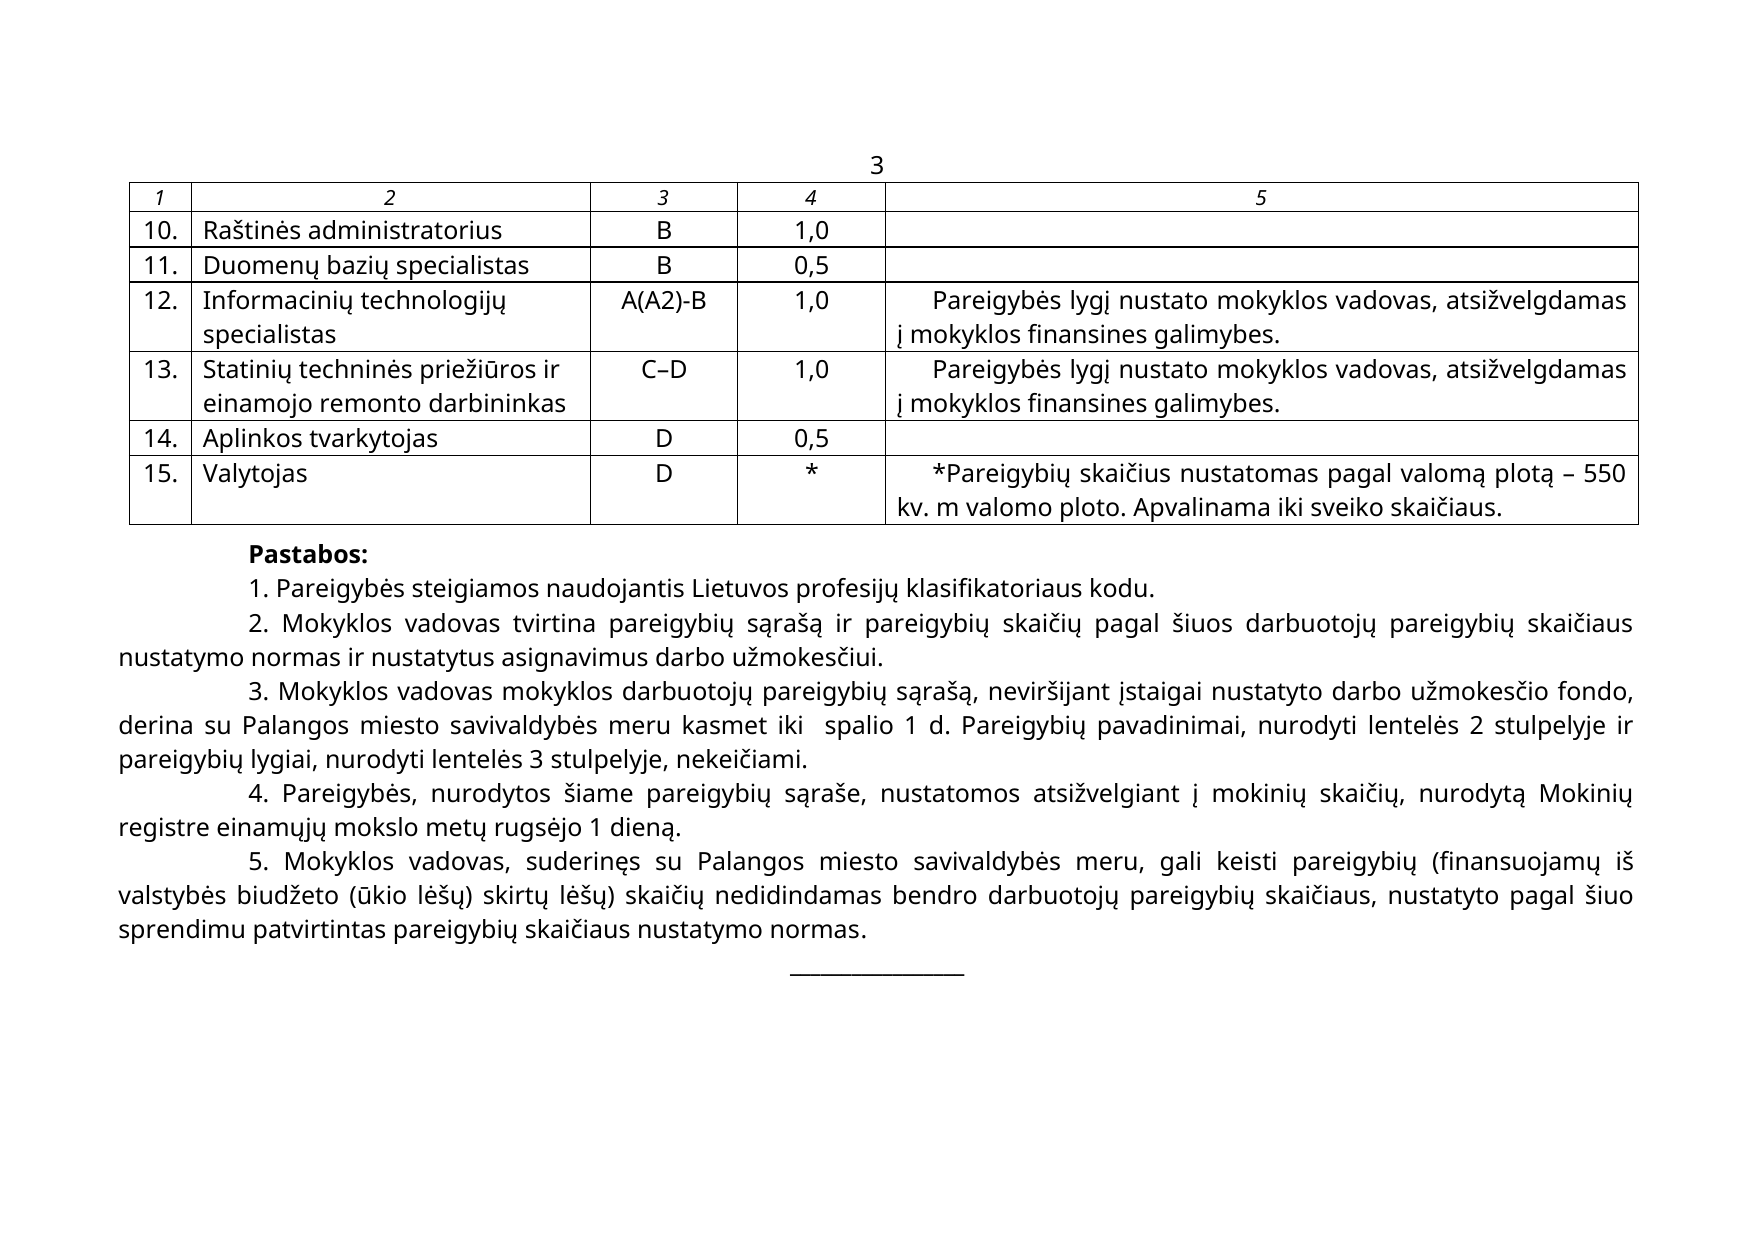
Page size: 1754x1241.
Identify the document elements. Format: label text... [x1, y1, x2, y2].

table_header 4 [738, 183, 885, 211]
table_cell 14. [130, 421, 191, 455]
table_cell * [738, 456, 885, 524]
table_cell [886, 212, 1638, 246]
text 4. Pareigybės, nurodytos šiame pareigybių sąraše, nustatomos atsižvelgiant į mokinių skaičių, nurodytą Mokinių registre einamųjų mokslo metų rugsėjo 1 dieną. [118, 776, 1636, 844]
table_cell [886, 248, 1638, 281]
text 5. Mokyklos vadovas, suderinęs su Palangos miesto savivaldybės meru, gali keisti pareigybių (finansuojamų iš valstybės biudžeto (ūkio lėšų) skirtų lėšų) skaičių nedidindamas bendro darbuotojų pareigybių skaičiaus, nustatyto pagal šiuo sprendimu patvirtintas pareigybių skaičiaus nustatymo normas. [118, 844, 1636, 946]
table_cell 11. [130, 248, 191, 281]
table_cell 13. [130, 352, 191, 420]
table_cell 15. [130, 456, 191, 524]
table_header 5 [886, 183, 1638, 211]
table_cell Informacinių technologijų specialistas [192, 283, 590, 351]
table_cell Valytojas [192, 456, 590, 524]
table_cell 0,5 [738, 421, 885, 455]
table_cell Statinių techninės priežiūros ir einamojo remonto darbininkas [192, 352, 590, 420]
text _________________ [118, 946, 1636, 980]
text 3. Mokyklos vadovas mokyklos darbuotojų pareigybių sąrašą, neviršijant įstaigai nustatyto darbo užmokesčio fondo, derina su Palangos miesto savivaldybės meru kasmet iki spalio 1 d. Pareigybių pavadinimai, nurodyti lentelės 2 stulpelyje ir pareigybių lygiai, nurodyti lentelės 3 stulpelyje, nekeičiami. [118, 673, 1636, 776]
text Pastabos: [118, 537, 1636, 571]
table_cell A(A2)-B [591, 283, 737, 351]
table_cell C–D [591, 352, 737, 420]
table_cell Duomenų bazių specialistas [192, 248, 590, 281]
table_cell *Pareigybių skaičius nustatomas pagal valomą plotą – 550 kv. m valomo ploto. Apvalinama iki sveiko skaičiaus. [886, 456, 1638, 524]
table_cell B [591, 248, 737, 281]
table_cell Pareigybės lygį nustato mokyklos vadovas, atsižvelgdamas į mokyklos finansines galimybes. [886, 352, 1638, 420]
table_cell D [591, 456, 737, 524]
table_header 3 [591, 183, 737, 211]
table_header 2 [192, 183, 590, 211]
table_cell Raštinės administratorius [192, 212, 590, 246]
table_cell [886, 421, 1638, 455]
table_cell 1,0 [738, 352, 885, 420]
text 1. Pareigybės steigiamos naudojantis Lietuvos profesijų klasifikatoriaus kodu. [118, 571, 1636, 605]
table_cell D [591, 421, 737, 455]
table_cell Aplinkos tvarkytojas [192, 421, 590, 455]
table_header 1 [130, 183, 191, 211]
table_cell B [591, 212, 737, 246]
table_cell 12. [130, 283, 191, 351]
table_cell 10. [130, 212, 191, 246]
table_cell Pareigybės lygį nustato mokyklos vadovas, atsižvelgdamas į mokyklos finansines galimybes. [886, 283, 1638, 351]
text 2. Mokyklos vadovas tvirtina pareigybių sąrašą ir pareigybių skaičių pagal šiuos darbuotojų pareigybių skaičiaus nustatymo normas ir nustatytus asignavimus darbo užmokesčiui. [118, 605, 1636, 673]
table_cell 1,0 [738, 212, 885, 246]
table_cell 1,0 [738, 283, 885, 351]
table_cell 0,5 [738, 248, 885, 281]
